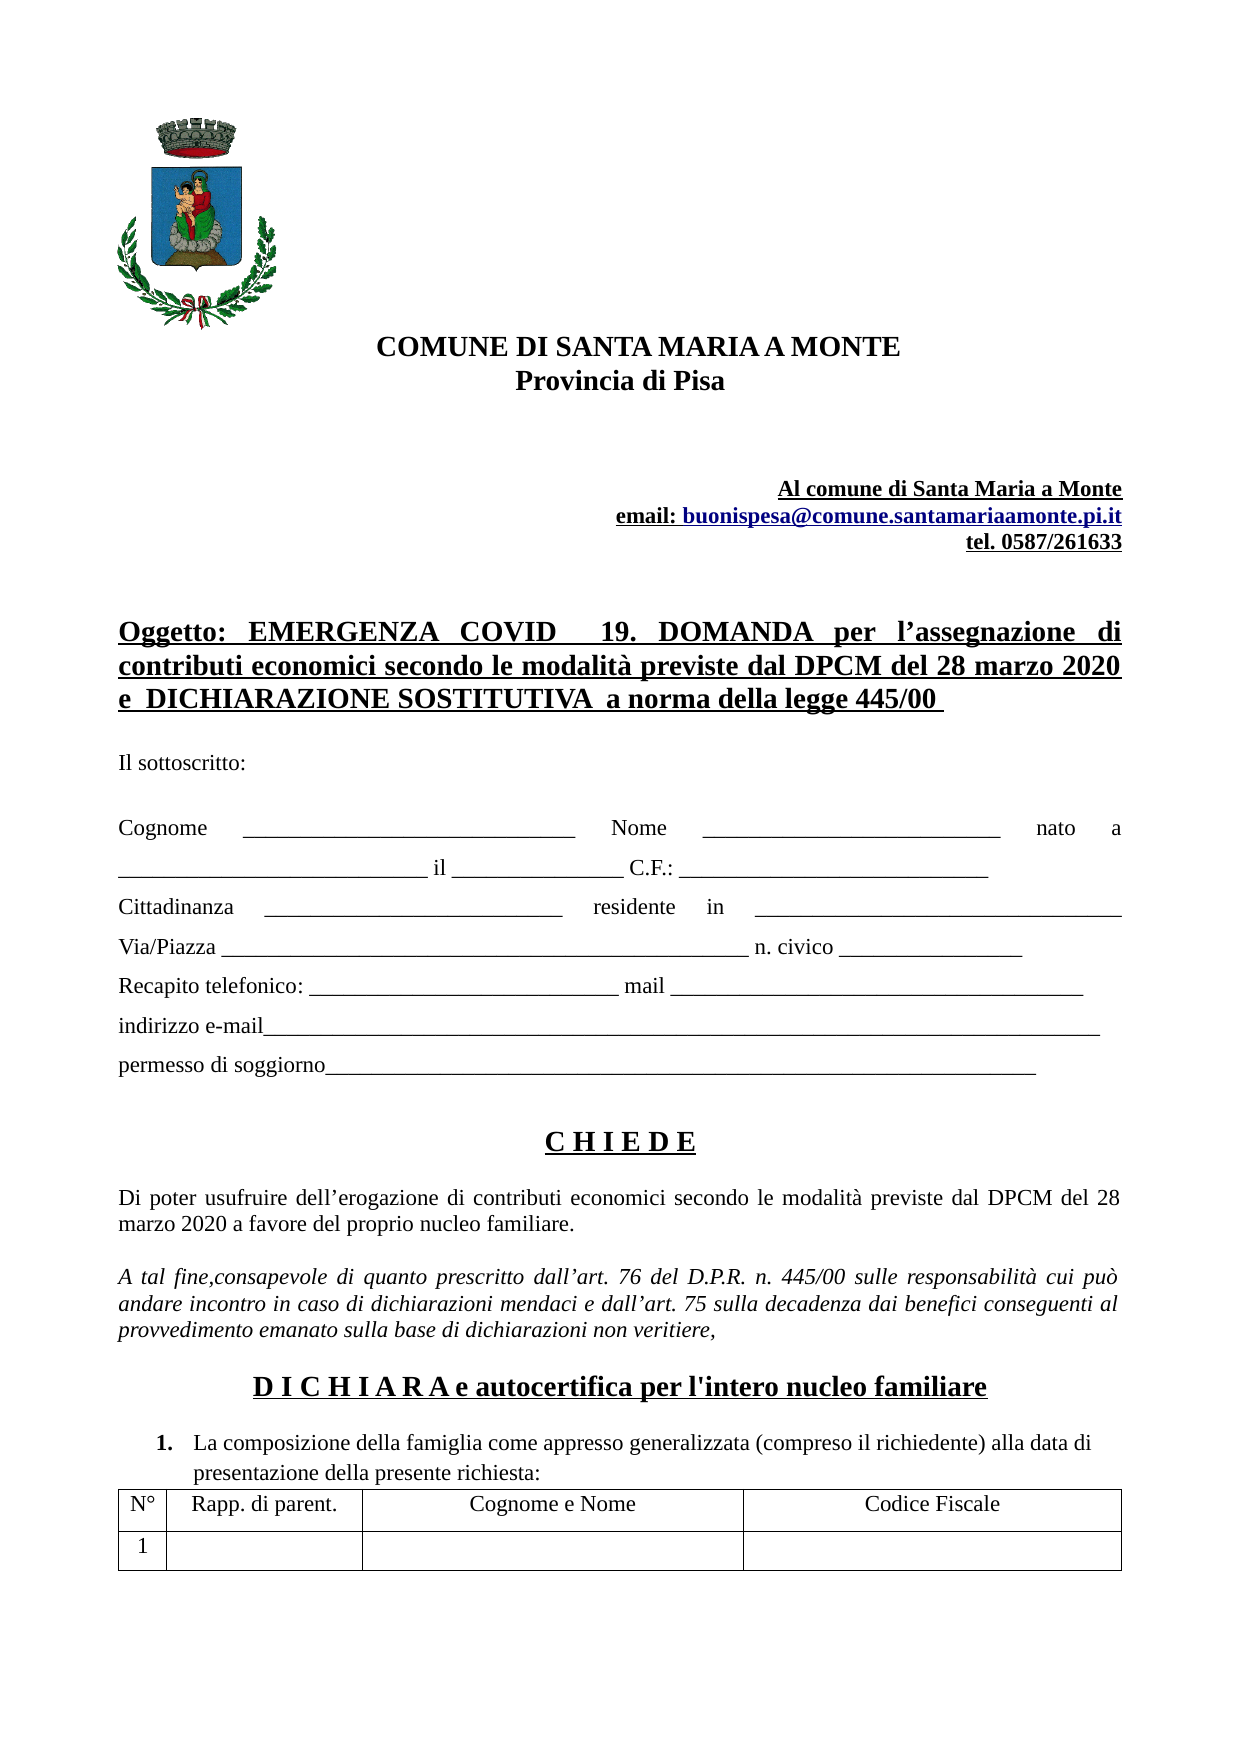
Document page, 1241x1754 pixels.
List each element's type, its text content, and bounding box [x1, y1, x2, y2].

table_cell [363, 1532, 743, 1570]
table_cell 1 [119, 1532, 166, 1570]
text Recapito telefonico: ___________________________ mail ____________________________________ [118, 972, 1122, 999]
text Provincia di Pisa [118, 363, 1122, 396]
text contributi economici secondo le modalità previste dal DPCM del 28 marzo 2020 [118, 645, 1122, 677]
text email: buonispesa@comune.santamariaamonte.pi.it [118, 502, 1122, 528]
table_header Cognome e Nome [363, 1490, 743, 1531]
text permesso di soggiorno______________________________________________________________ [118, 1051, 1122, 1078]
table_header Codice Fiscale [744, 1490, 1121, 1531]
text Cittadinanza __________________________ residente in ________________________________ Via/Piazza ______________________________________________ n. civico ________________ [118, 893, 1122, 959]
table_header Rapp. di parent. [167, 1490, 362, 1531]
table_header N° [119, 1490, 166, 1531]
text Il sottoscritto: [118, 748, 1122, 775]
text C H I E D E [118, 1124, 1122, 1158]
text D I C H I A R A e autocertifica per l'intero nucleo familiare [118, 1369, 1122, 1402]
text Cognome _____________________________ Nome __________________________ nato a ___________________________ il _______________ C.F.: ___________________________ [118, 814, 1122, 880]
picture [117, 118, 277, 330]
list La composizione della famiglia come appresso generalizzata (compreso il richiedente) alla data di presentazione della presente richiesta: [156, 1428, 1122, 1485]
text tel. 0587/261633 [118, 528, 1122, 554]
text Oggetto: EMERGENZA COVID 19. DOMANDA per l’assegnazione di [118, 614, 1122, 643]
text COMUNE DI SANTA MARIA A MONTE [118, 118, 1122, 363]
table_cell [167, 1532, 362, 1570]
text Al comune di Santa Maria a Monte [118, 475, 1122, 502]
text e DICHIARAZIONE SOSTITUTIVA a norma della legge 445/00 [118, 679, 1122, 715]
text A tal fine,consapevole di quanto prescritto dall’art. 76 del D.P.R. n. 445/00 sulle responsabilità cui può andare incontro in caso di dichiarazioni mendaci e dall’art. 75 sulla decadenza dai benefici conseguenti al provvedimento emanato sulla base di dichiarazioni non veritiere, [118, 1263, 1122, 1342]
table_cell [744, 1532, 1121, 1570]
text Di poter usufruire dell’erogazione di contributi economici secondo le modalità previste dal DPCM del 28 marzo 2020 a favore del proprio nucleo familiare. [118, 1184, 1122, 1237]
text indirizzo e-mail_________________________________________________________________________ [118, 1012, 1122, 1038]
